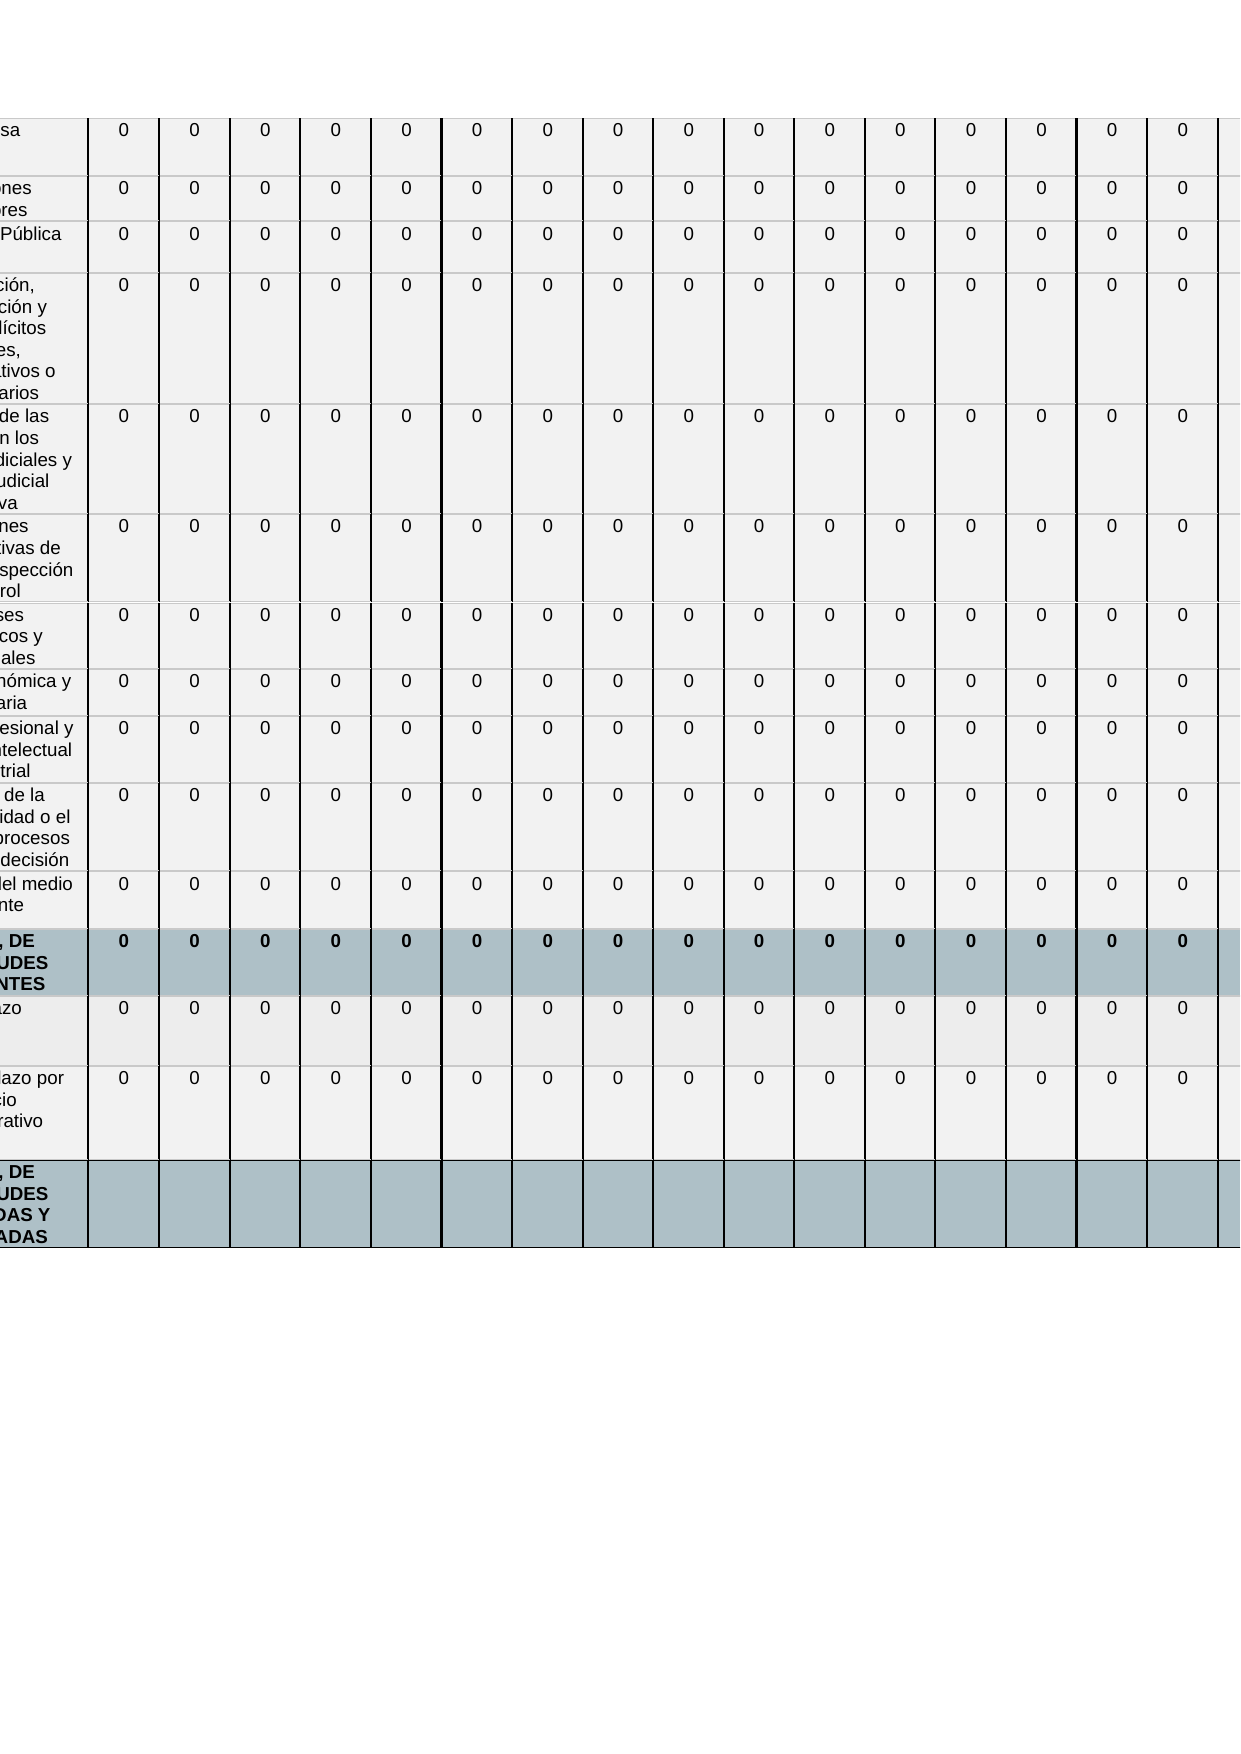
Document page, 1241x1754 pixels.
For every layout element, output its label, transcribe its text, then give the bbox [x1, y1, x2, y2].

table_cell 0 [584, 177, 652, 220]
table_cell [1219, 1161, 1240, 1247]
table_cell 0 [443, 1067, 511, 1159]
table_cell 0 [584, 872, 652, 928]
table_cell 0 [725, 274, 793, 403]
table_cell 0 [160, 717, 229, 782]
table_cell [160, 1161, 229, 1247]
table_cell 0 [936, 515, 1005, 601]
table_cell 0 [1148, 717, 1217, 782]
table_cell 0 [936, 604, 1005, 668]
table_cell 0 [584, 997, 652, 1065]
table_cell 0 [725, 717, 793, 782]
table_cell 0 [654, 930, 723, 995]
table_cell 0 [443, 119, 511, 175]
table_cell 0 [1148, 515, 1217, 601]
table_cell [231, 1161, 299, 1247]
table_cell 0 [1078, 119, 1146, 175]
table_cell 0 [1219, 119, 1240, 175]
table_cell 0 [1148, 930, 1217, 995]
table_cell 0 [725, 177, 793, 220]
table_cell 0 [1078, 1067, 1146, 1159]
table_cell 0 [372, 997, 440, 1065]
table_cell 0 [795, 119, 864, 175]
table_cell 0 [160, 997, 229, 1065]
table_cell 0 [795, 177, 864, 220]
table_cell 0 [1007, 222, 1075, 272]
table_cell 0 [89, 274, 158, 403]
table_cell 0 [584, 119, 652, 175]
table_cell 0 [160, 405, 229, 513]
table_cell 0 [1078, 930, 1146, 995]
table_cell 0 [1219, 177, 1240, 220]
table_cell 0 [231, 872, 299, 928]
table_cell 0 [89, 177, 158, 220]
table_cell 0 [654, 177, 723, 220]
table_cell 0 [231, 222, 299, 272]
table_cell 0 [866, 930, 934, 995]
table_cell 0 [513, 872, 582, 928]
table_cell 0 [584, 717, 652, 782]
table_cell 0 [1148, 119, 1217, 175]
table_cell 0 [725, 997, 793, 1065]
table_cell 0 [443, 997, 511, 1065]
table_cell 0 [936, 274, 1005, 403]
table_cell 0 [1078, 717, 1146, 782]
table_cell [936, 1161, 1005, 1247]
table_cell 0 [936, 784, 1005, 870]
table_cell Seguridad Pública [0, 222, 87, 272]
table_cell 0 [1219, 222, 1240, 272]
table_cell 0 [89, 997, 158, 1065]
table_cell 0 [372, 784, 440, 870]
table_cell 0 [231, 177, 299, 220]
table_cell Defensa [0, 119, 87, 175]
table_cell 0 [513, 274, 582, 403]
table_cell 0 [936, 405, 1005, 513]
table_cell 0 [372, 177, 440, 220]
table_cell 0 [795, 872, 864, 928]
table_cell Funciones administrativas de vigilancia, inspección y control [0, 515, 87, 601]
table_cell 0 [513, 119, 582, 175]
table_cell 0 [795, 997, 864, 1065]
table_cell 0 [301, 274, 370, 403]
table_cell 0 [301, 515, 370, 601]
table_cell 0 [160, 670, 229, 715]
table_cell 0 [1078, 177, 1146, 220]
table_cell 0 [936, 670, 1005, 715]
table_cell 0 [1078, 515, 1146, 601]
table_cell 0 [584, 274, 652, 403]
table_cell 0 [1219, 515, 1240, 601]
table_cell 0 [1007, 405, 1075, 513]
table_cell 0 [1078, 604, 1146, 668]
table_cell 0 [584, 784, 652, 870]
table_cell 0 [301, 717, 370, 782]
table_cell 0 [1078, 784, 1146, 870]
table_cell 0 [866, 222, 934, 272]
table_cell 0 [866, 717, 934, 782]
table_cell 0 [443, 717, 511, 782]
table_cell [301, 1161, 370, 1247]
table_cell 0 [936, 1067, 1005, 1159]
table_cell TOTAL, DE SOLICITUDES DESISTIDAS Y ARCHIVADAS [0, 1161, 87, 1247]
table_cell 0 [301, 872, 370, 928]
table_cell 0 [866, 604, 934, 668]
table_cell 0 [301, 930, 370, 995]
table_cell 0 [443, 930, 511, 995]
table_cell 0 [1148, 222, 1217, 272]
table_cell Igualdad de las partes en los procesos judiciales y la tutela judicial efectiva [0, 405, 87, 513]
table_cell 0 [795, 515, 864, 601]
table_cell 0 [443, 222, 511, 272]
table_cell 0 [654, 997, 723, 1065]
table_cell 0 [1219, 274, 1240, 403]
table_cell 0 [160, 1067, 229, 1159]
table_cell 0 [795, 784, 864, 870]
table_cell 0 [160, 119, 229, 175]
table_cell 0 [1078, 274, 1146, 403]
table_cell 0 [231, 670, 299, 715]
table_cell 0 [795, 405, 864, 513]
table_cell 0 [231, 604, 299, 668]
table_cell 0 [443, 515, 511, 601]
table_cell 0 [372, 119, 440, 175]
table_cell 0 [654, 274, 723, 403]
table_cell 0 [795, 222, 864, 272]
table_cell Garantía de la confidencialidad o el secreto en procesos de toma de decisión [0, 784, 87, 870]
table_cell 0 [795, 604, 864, 668]
table_cell 0 [936, 177, 1005, 220]
table_cell [1148, 1161, 1217, 1247]
table_cell 0 [231, 119, 299, 175]
table_cell 0 [725, 119, 793, 175]
table_cell 0 [654, 604, 723, 668]
table_cell 0 [372, 1067, 440, 1159]
table_cell 0 [443, 784, 511, 870]
table_cell 0 [372, 515, 440, 601]
table_cell 0 [372, 604, 440, 668]
table_cell 0 [301, 405, 370, 513]
table_cell TOTAL, DE SOLICITUDES PENDIENTES [0, 930, 87, 995]
table_cell 0 [513, 997, 582, 1065]
table_cell 0 [443, 604, 511, 668]
table_cell Prevención, investigación y sanción ilícitos penales, administrativos o disciplinarios [0, 274, 87, 403]
table_cell 0 [725, 1067, 793, 1159]
table_cell 0 [513, 405, 582, 513]
table_cell Política económica y monetaria [0, 670, 87, 715]
table_cell 0 [160, 930, 229, 995]
table_cell 0 [513, 717, 582, 782]
table_cell 0 [513, 604, 582, 668]
table_cell 0 [89, 604, 158, 668]
table_cell [584, 1161, 652, 1247]
table_cell 0 [1007, 119, 1075, 175]
table_cell 0 [1007, 717, 1075, 782]
table_cell 0 [231, 930, 299, 995]
table_cell 0 [1078, 405, 1146, 513]
table_cell 0 [301, 997, 370, 1065]
table_cell 0 [89, 405, 158, 513]
table_cell Secreto profesional y propiedad intelectual e industrial [0, 717, 87, 782]
table_cell 0 [160, 515, 229, 601]
table_cell [866, 1161, 934, 1247]
table_cell 0 [1148, 670, 1217, 715]
table_cell 0 [1148, 872, 1217, 928]
table_cell 0 [936, 717, 1005, 782]
table_cell 0 [301, 670, 370, 715]
table_cell 0 [584, 670, 652, 715]
table_cell 0 [231, 515, 299, 601]
table_cell 0 [584, 604, 652, 668]
table_cell 0 [654, 222, 723, 272]
table_cell 0 [1219, 784, 1240, 870]
table_cell 0 [160, 604, 229, 668]
table_cell 0 [1219, 872, 1240, 928]
table_cell 0 [725, 784, 793, 870]
table_cell 0 [89, 515, 158, 601]
table_cell 0 [936, 222, 1005, 272]
table_cell 0 [301, 222, 370, 272]
table_cell [654, 1161, 723, 1247]
table_cell 0 [1219, 997, 1240, 1065]
table_cell 0 [1007, 872, 1075, 928]
table_cell 0 [160, 222, 229, 272]
table_cell 0 [866, 515, 934, 601]
table_cell 0 [866, 670, 934, 715]
table_cell 0 [443, 670, 511, 715]
table_cell Fuera de plazo por silencio administrativo [0, 1067, 87, 1159]
table_cell En plazo [0, 997, 87, 1065]
table_cell 0 [866, 274, 934, 403]
table_cell 0 [89, 717, 158, 782]
table_cell 0 [1219, 717, 1240, 782]
table_cell 0 [1007, 274, 1075, 403]
table_cell 0 [1007, 1067, 1075, 1159]
table_cell 0 [231, 274, 299, 403]
table_cell [795, 1161, 864, 1247]
table_cell 0 [513, 930, 582, 995]
table_cell 0 [866, 1067, 934, 1159]
table_cell 0 [1148, 604, 1217, 668]
table_cell [513, 1161, 582, 1247]
table_cell 0 [231, 405, 299, 513]
table_cell 0 [231, 997, 299, 1065]
table_cell 0 [1007, 515, 1075, 601]
table_cell 0 [725, 872, 793, 928]
table_cell [372, 1161, 440, 1247]
table_cell 0 [89, 872, 158, 928]
table_cell Intereses económicos y comerciales [0, 604, 87, 668]
table_cell Relaciones Exteriores [0, 177, 87, 220]
table_cell 0 [654, 784, 723, 870]
table_cell 0 [160, 872, 229, 928]
table_cell 0 [1007, 784, 1075, 870]
table_cell 0 [443, 177, 511, 220]
table_cell 0 [725, 670, 793, 715]
table_cell 0 [1148, 997, 1217, 1065]
table_cell 0 [513, 1067, 582, 1159]
table_cell 0 [372, 405, 440, 513]
table_cell 0 [1007, 177, 1075, 220]
table_cell 0 [231, 1067, 299, 1159]
table_cell 0 [1148, 177, 1217, 220]
table_cell 0 [725, 515, 793, 601]
table_cell 0 [725, 222, 793, 272]
table_cell 0 [584, 405, 652, 513]
table_cell [725, 1161, 793, 1247]
table_cell 0 [866, 784, 934, 870]
table_cell 0 [1078, 997, 1146, 1065]
table_cell 0 [443, 405, 511, 513]
table_cell 0 [1219, 604, 1240, 668]
table_cell 0 [584, 222, 652, 272]
table_cell 0 [654, 1067, 723, 1159]
table_cell 0 [89, 222, 158, 272]
table_cell 0 [89, 784, 158, 870]
table_cell 0 [936, 872, 1005, 928]
table_cell 0 [513, 515, 582, 601]
table_cell 0 [654, 405, 723, 513]
table_cell 0 [372, 872, 440, 928]
table_cell [1007, 1161, 1075, 1247]
table_cell [443, 1161, 511, 1247]
table_cell Protección del medio ambiente [0, 872, 87, 928]
table_cell 0 [372, 274, 440, 403]
table_cell 0 [301, 1067, 370, 1159]
table_cell 0 [89, 670, 158, 715]
table_cell 0 [654, 515, 723, 601]
table_cell 0 [1007, 604, 1075, 668]
table_cell 0 [795, 930, 864, 995]
table_cell 0 [1078, 670, 1146, 715]
table_cell 0 [372, 930, 440, 995]
table_cell 0 [654, 670, 723, 715]
table_cell 0 [1219, 930, 1240, 995]
table_cell [1078, 1161, 1146, 1247]
table_cell [89, 1161, 158, 1247]
table_cell 0 [1078, 222, 1146, 272]
table_cell 0 [654, 872, 723, 928]
table_cell 0 [1007, 670, 1075, 715]
table_cell 0 [866, 119, 934, 175]
table_cell 0 [1078, 872, 1146, 928]
table_cell 0 [231, 784, 299, 870]
table_cell 0 [372, 717, 440, 782]
table_cell 0 [584, 515, 652, 601]
table_cell 0 [795, 717, 864, 782]
table_cell 0 [936, 930, 1005, 995]
table_cell 0 [89, 1067, 158, 1159]
table_cell 0 [866, 997, 934, 1065]
table_cell 0 [725, 604, 793, 668]
table_cell 0 [89, 119, 158, 175]
table_cell 0 [1148, 1067, 1217, 1159]
table_cell 0 [795, 1067, 864, 1159]
table_cell 0 [654, 119, 723, 175]
table_cell 0 [160, 784, 229, 870]
table_cell 0 [725, 930, 793, 995]
table_cell 0 [513, 222, 582, 272]
table_cell 0 [866, 872, 934, 928]
table_cell 0 [372, 222, 440, 272]
table_cell 0 [513, 784, 582, 870]
table_cell 0 [513, 670, 582, 715]
table_cell 0 [301, 604, 370, 668]
table_cell 0 [1007, 997, 1075, 1065]
table_cell 0 [160, 177, 229, 220]
table_cell 0 [443, 872, 511, 928]
table_cell 0 [1007, 930, 1075, 995]
table_cell 0 [160, 274, 229, 403]
table_cell 0 [301, 784, 370, 870]
table_cell 0 [1148, 784, 1217, 870]
table_cell 0 [1219, 405, 1240, 513]
table_cell 0 [301, 177, 370, 220]
table_cell 0 [866, 177, 934, 220]
table_cell 0 [795, 670, 864, 715]
table_cell 0 [936, 997, 1005, 1065]
table_cell 0 [936, 119, 1005, 175]
table_cell 0 [795, 274, 864, 403]
table_cell 0 [443, 274, 511, 403]
table_cell 0 [725, 405, 793, 513]
table_cell 0 [1219, 1067, 1240, 1159]
table_cell 0 [513, 177, 582, 220]
table_cell 0 [1148, 405, 1217, 513]
table_cell 0 [372, 670, 440, 715]
table_cell 0 [654, 717, 723, 782]
table_cell 0 [1219, 670, 1240, 715]
table_cell 0 [89, 930, 158, 995]
table_cell 0 [584, 1067, 652, 1159]
table_cell 0 [1148, 274, 1217, 403]
table_cell 0 [584, 930, 652, 995]
table_cell 0 [866, 405, 934, 513]
table_cell 0 [231, 717, 299, 782]
table_cell 0 [301, 119, 370, 175]
